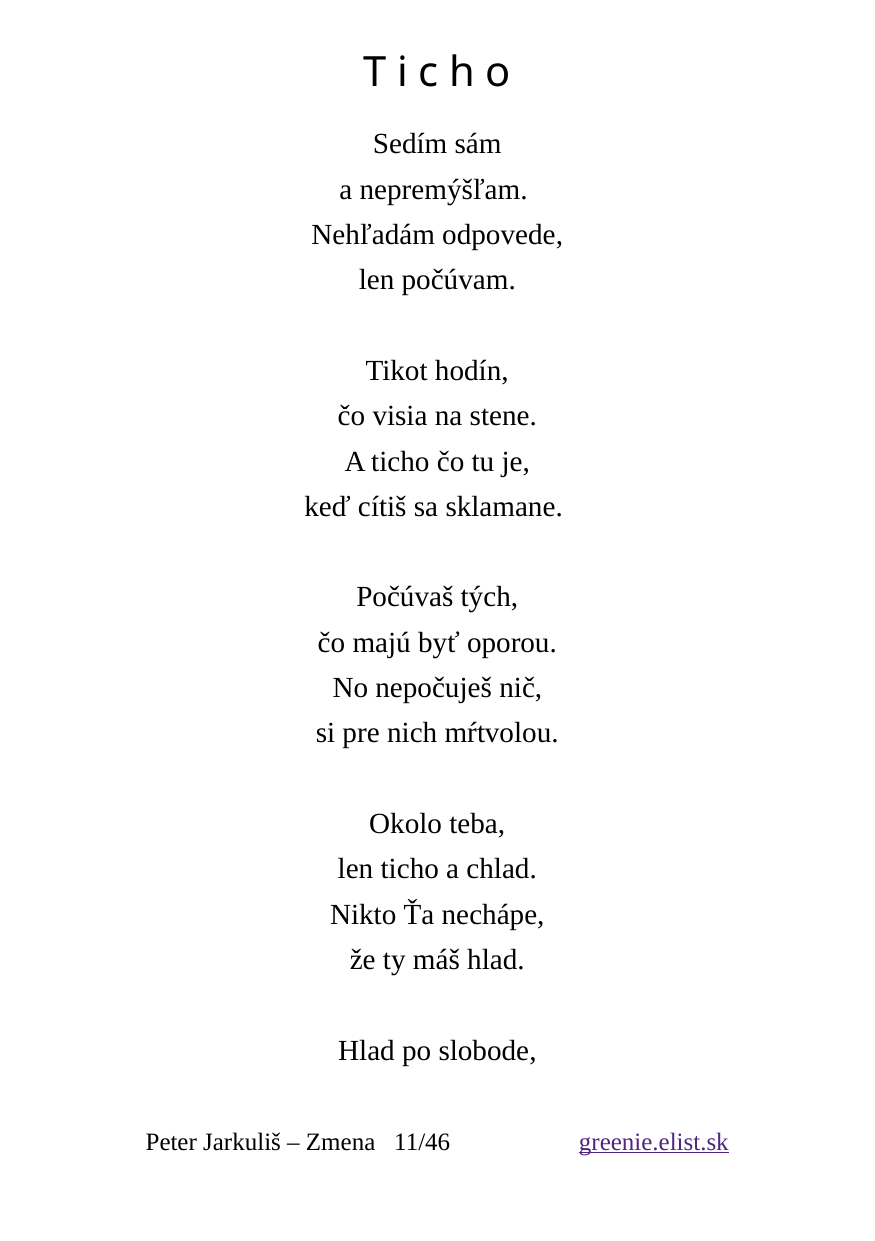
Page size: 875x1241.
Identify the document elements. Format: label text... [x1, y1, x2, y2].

text len ticho a chlad. [41, 851, 833, 885]
text Sedím sám [41, 126, 833, 160]
text Počúvaš tých, [41, 579, 833, 613]
text keď cítiš sa sklamane. [41, 489, 833, 522]
text si pre nich mŕtvolou. [41, 716, 833, 749]
text Okolo teba, [41, 806, 833, 840]
text Nehľadám odpovede, [41, 217, 833, 251]
text Hlad po slobode, [41, 1033, 833, 1066]
text Nikto Ťa nechápe, [41, 897, 833, 930]
text čo majú byť oporou. [41, 625, 833, 658]
text Tikot hodín, [41, 353, 833, 387]
text že ty máš hlad. [41, 942, 833, 976]
text A ticho čo tu je, [41, 444, 833, 477]
text len počúvam. [41, 262, 833, 296]
subtitle Ticho [41, 41, 833, 98]
text No nepočuješ nič, [41, 670, 833, 704]
text čo visia na stene. [41, 398, 833, 432]
text a nepremýšľam. [41, 172, 833, 205]
